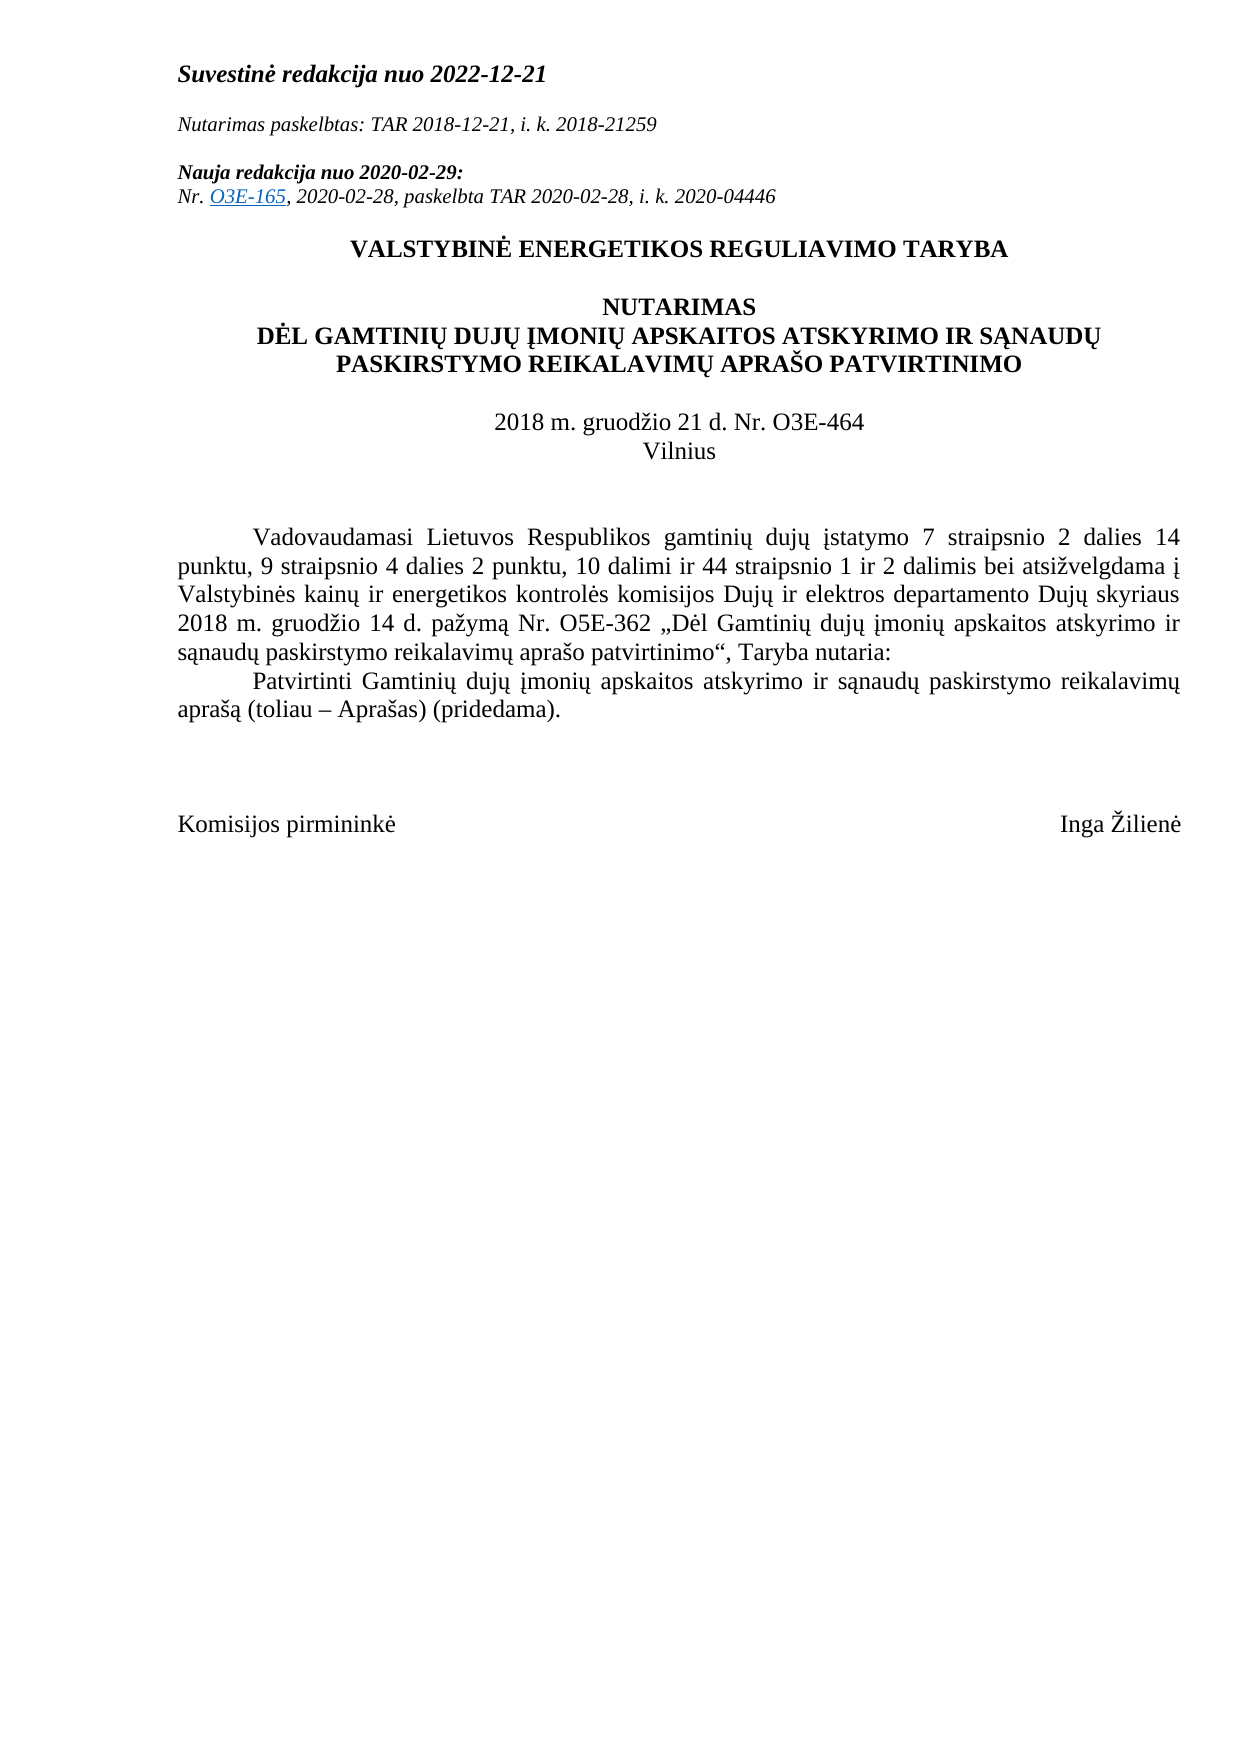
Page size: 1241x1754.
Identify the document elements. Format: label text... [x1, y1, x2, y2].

text Vilnius [177, 436, 1181, 464]
text DĖL GAMTINIŲ DUJŲ ĮMONIŲ APSKAITOS ATSKYRIMO IR SĄNAUDŲ PASKIRSTYMO REIKALAVIMŲ APRAŠO PATVIRTINIMO [177, 321, 1181, 378]
text NUTARIMAS [177, 292, 1181, 321]
text Vadovaudamasi Lietuvos Respublikos gamtinių dujų įstatymo 7 straipsnio 2 dalies 14 punktu, 9 straipsnio 4 dalies 2 punktu, 10 dalimi ir 44 straipsnio 1 ir 2 dalimis bei atsižvelgdama į Valstybinės kainų ir energetikos kontrolės komisijos Dujų ir elektros departamento Dujų skyriaus 2018 m. gruodžio 14 d. pažymą Nr. O5E-362 „Dėl Gamtinių dujų įmonių apskaitos atskyrimo ir sąnaudų paskirstymo reikalavimų aprašo patvirtinimo“, Taryba nutaria: [177, 522, 1181, 666]
text VALSTYBINĖ ENERGETIKOS REGULIAVIMO TARYBA [177, 234, 1181, 263]
text 2018 m. gruodžio 21 d. Nr. O3E-464 [177, 407, 1181, 436]
text Patvirtinti Gamtinių dujų įmonių apskaitos atskyrimo ir sąnaudų paskirstymo reikalavimų aprašą (toliau – Aprašas) (pridedama). [177, 666, 1181, 723]
text Komisijos pirmininkė Inga Žilienė [177, 809, 1181, 838]
text Nutarimas paskelbtas: TAR 2018-12-21, i. k. 2018-21259 [177, 112, 1181, 136]
text Suvestinė redakcija nuo 2022-12-21 [177, 59, 1181, 88]
text Nr. O3E-165, 2020-02-28, paskelbta TAR 2020-02-28, i. k. 2020-04446 [177, 184, 1181, 208]
text Nauja redakcija nuo 2020-02-29: [177, 160, 1181, 184]
